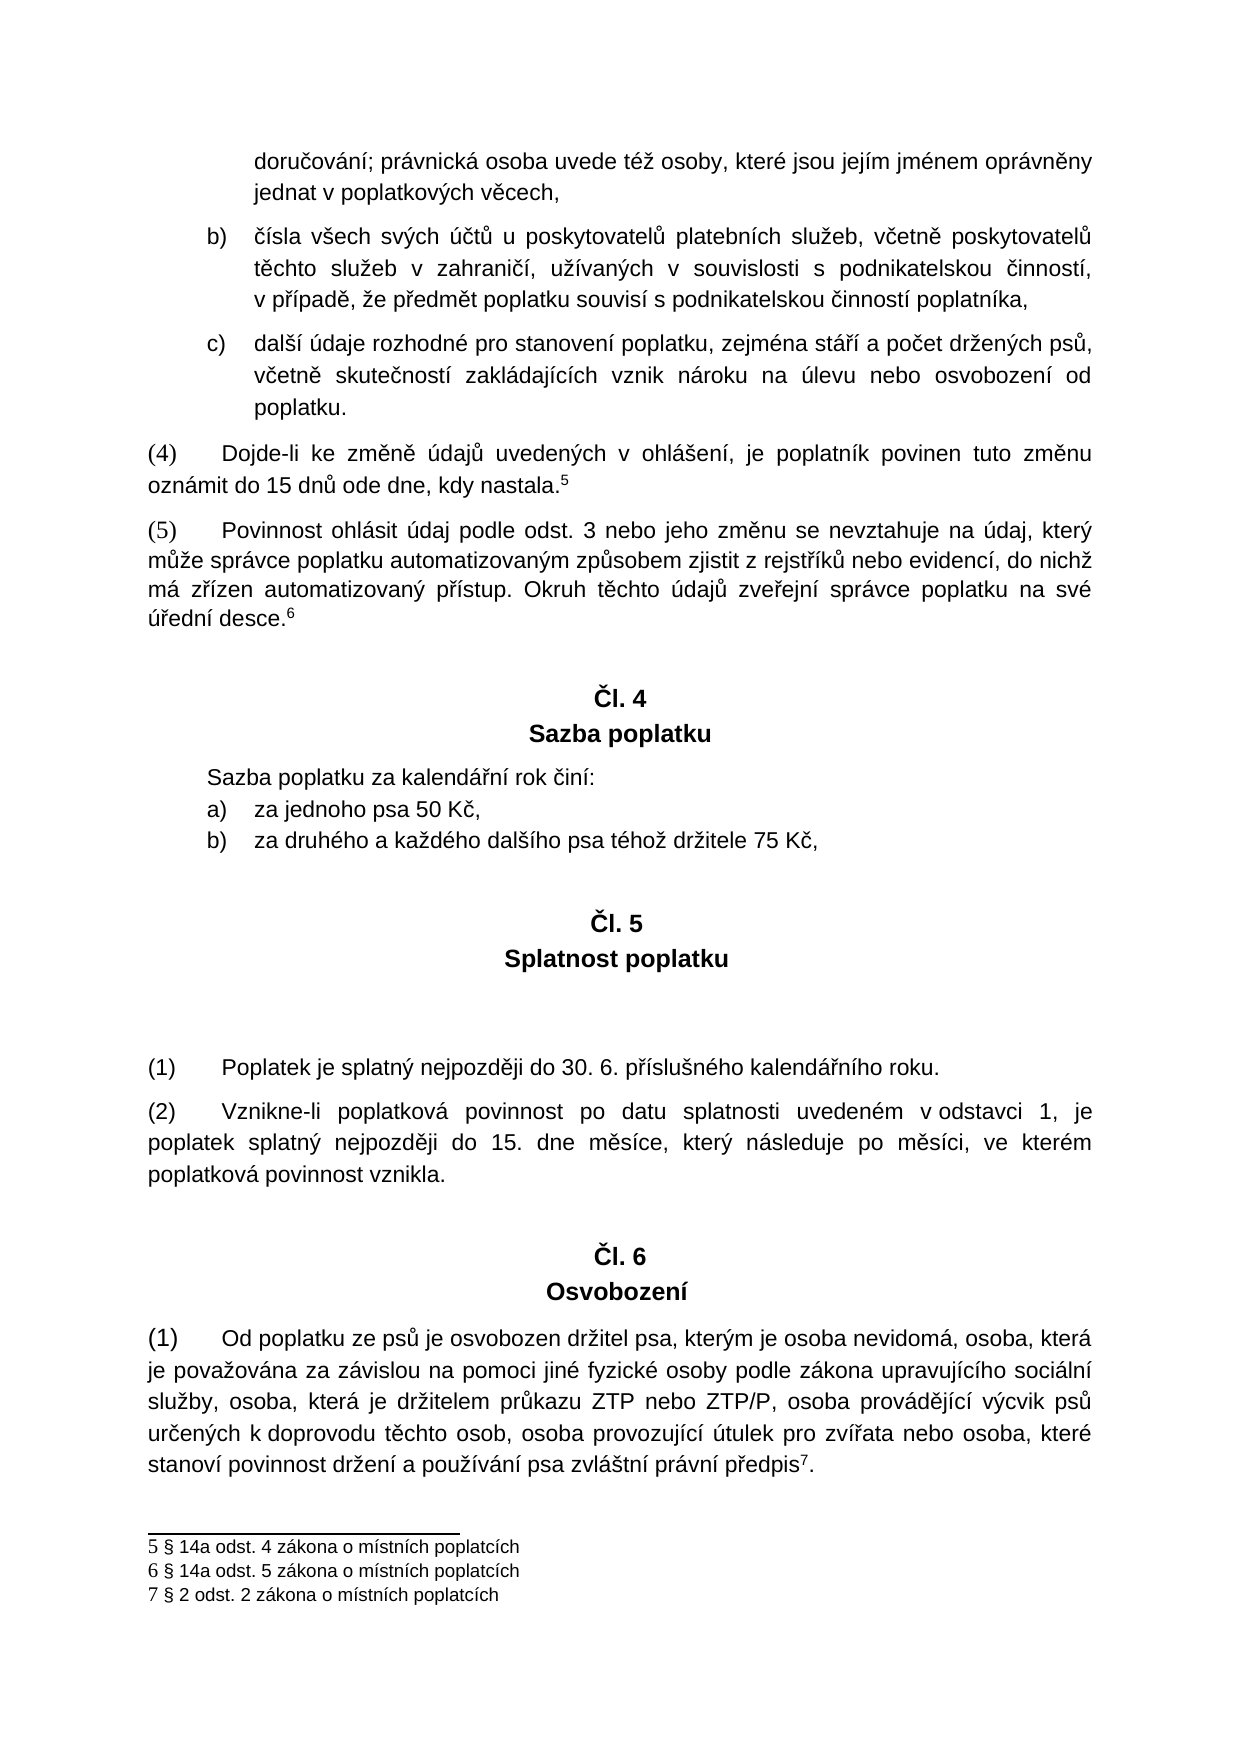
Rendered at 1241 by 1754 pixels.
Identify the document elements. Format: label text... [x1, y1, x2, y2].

text Čl. 6 [148, 1242, 1093, 1271]
text Sazba poplatku [148, 719, 1093, 748]
list § 14a odst. 4 zákona o místních poplatcích [148, 1534, 1093, 1558]
list Poplatek je splatný nejpozději do 30. 6. příslušného kalendářního roku. [148, 1053, 1093, 1080]
text Sazba poplatku za kalendářní rok činí: [207, 764, 1093, 791]
list Povinnost ohlásit údaj podle odst. 3 nebo jeho změnu se nevztahuje na údaj, který může správce poplatku automatizovaným způsobem zjistit z rejstříků nebo evidencí, do nichž má zřízen automatizovaný přístup. Okruh těchto údajů zveřejní správce poplatku na své úřední desce. [148, 516, 1093, 631]
text Osvobození [148, 1277, 1093, 1306]
list za jednoho psa 50 Kč, [207, 796, 1093, 822]
list § 2 odst. 2 zákona o místních poplatcích [148, 1582, 1093, 1606]
list doručování; právnická osoba uvede též osoby, které jsou jejím jménem oprávněny jednat v poplatkových věcech, [207, 148, 1093, 206]
list čísla všech svých účtů u poskytovatelů platebních služeb, včetně poskytovatelů těchto služeb v zahraničí, užívaných v souvislosti s podnikatelskou činností, v případě, že předmět poplatku souvisí s podnikatelskou činností poplatníka, [207, 223, 1093, 313]
text Čl. 4 [148, 684, 1093, 713]
list § 14a odst. 5 zákona o místních poplatcích [148, 1558, 1093, 1582]
text Splatnost poplatku [148, 944, 1093, 973]
list Dojde-li ke změně údajů uvedených v ohlášení, je poplatník povinen tuto změnu oznámit do 15 dnů ode dne, kdy nastala. [148, 438, 1093, 498]
list za druhého a každého dalšího psa téhož držitele 75 Kč, [207, 827, 1093, 854]
text Čl. 5 [148, 909, 1093, 938]
list Vznikne-li poplatková povinnost po datu splatnosti uvedeném v odstavci 1, je poplatek splatný nejpozději do 15. dne měsíce, který následuje po měsíci, ve kterém poplatková povinnost vznikla. [148, 1098, 1093, 1187]
list další údaje rozhodné pro stanovení poplatku, zejména stáří a počet držených psů, včetně skutečností zakládajících vznik nároku na úlevu nebo osvobození od poplatku. [207, 330, 1093, 420]
list Od poplatku ze psů je osvobozen držitel psa, kterým je osoba nevidomá, osoba, která je považována za závislou na pomoci jiné fyzické osoby podle zákona upravujícího sociální služby, osoba, která je držitelem průkazu ZTP nebo ZTP/P, osoba provádějící výcvik psů určených k doprovodu těchto osob, osoba provozující útulek pro zvířata nebo osoba, které stanoví povinnost držení a používání psa zvláštní právní předpis. [148, 1323, 1093, 1478]
